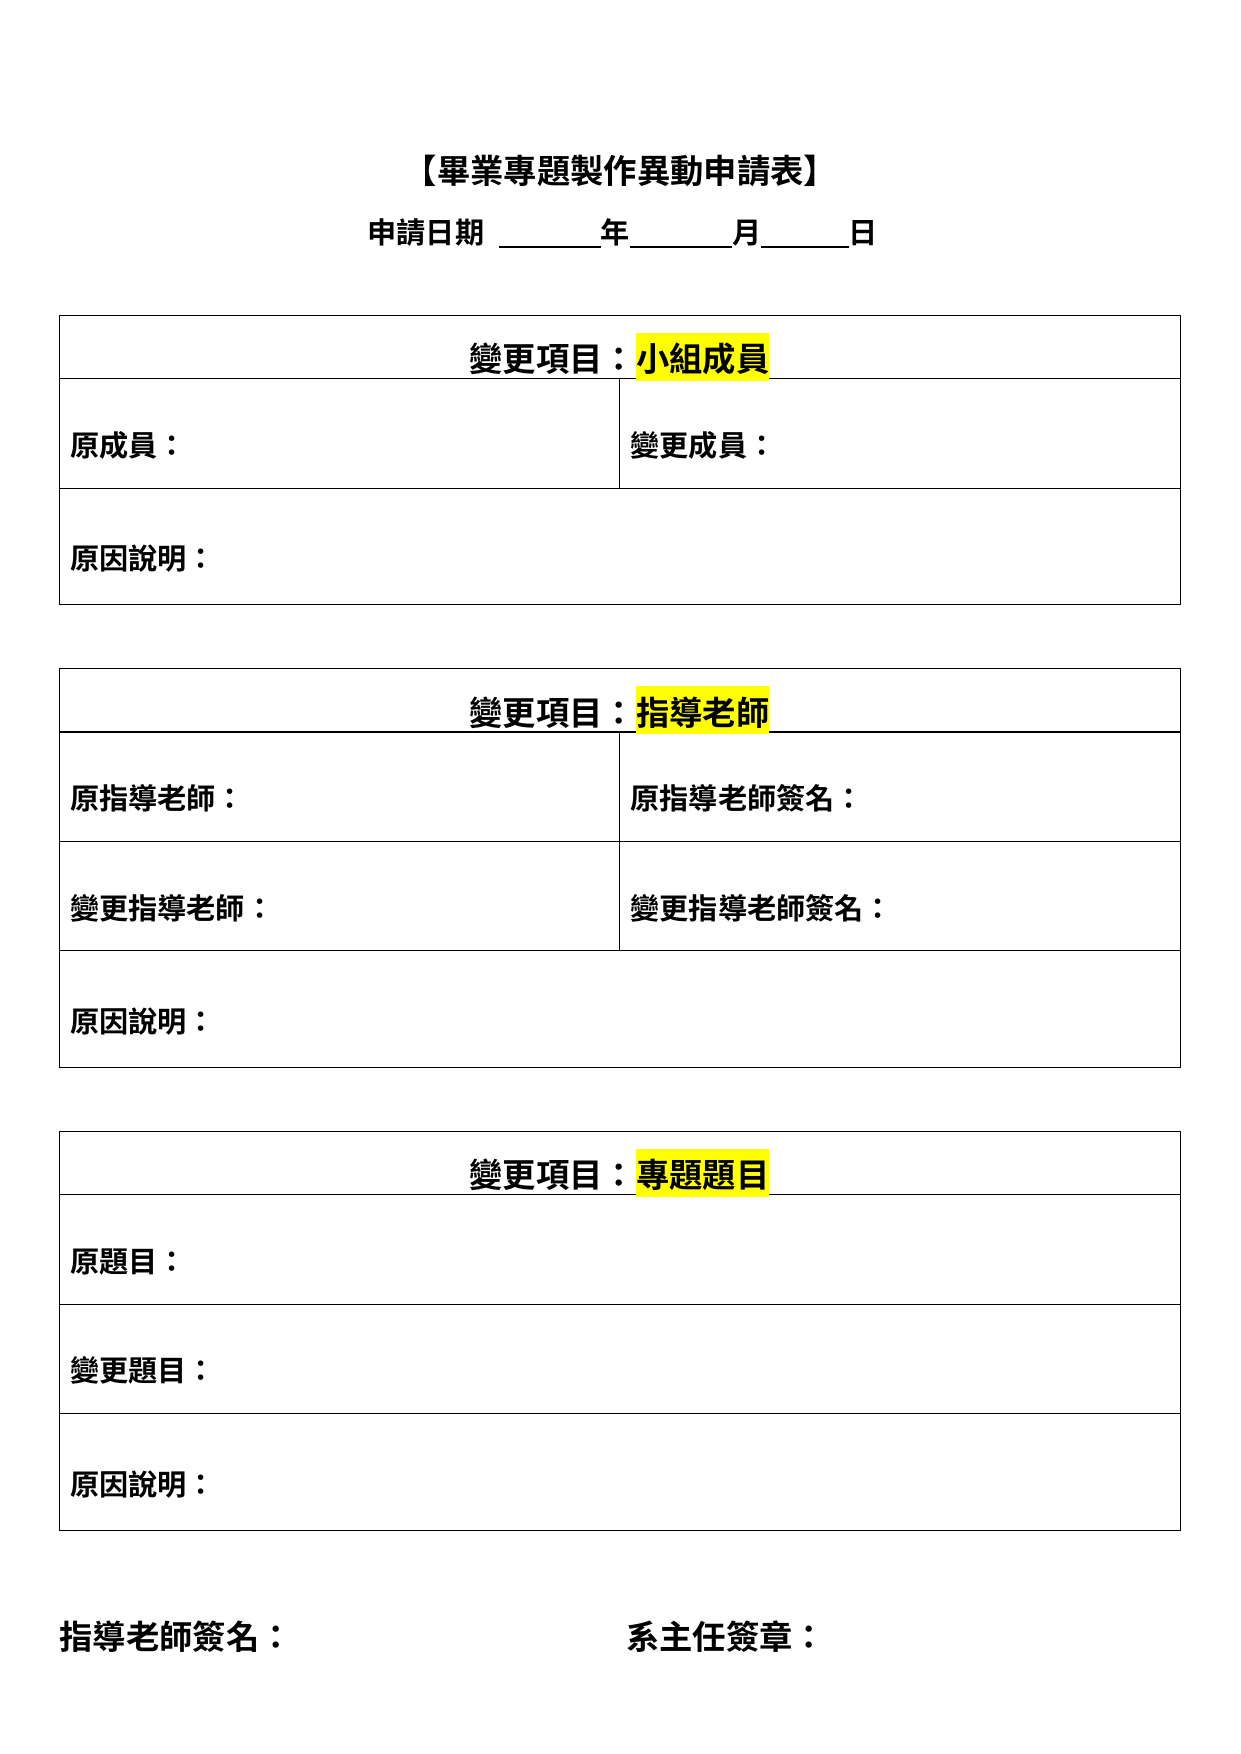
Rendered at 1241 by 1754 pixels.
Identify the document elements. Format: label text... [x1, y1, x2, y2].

table_cell 變更指導老師： [60, 842, 619, 950]
table_cell 變更成員： [620, 379, 1180, 487]
table_cell 變更題目： [60, 1305, 1180, 1413]
table_cell 變更指導老師簽名： [620, 842, 1180, 950]
table_cell 原指導老師簽名： [620, 733, 1180, 841]
table_cell 原成員： [60, 379, 619, 487]
table_cell 原因說明： [60, 951, 1180, 1067]
table_cell 原因說明： [60, 489, 1180, 604]
text 申請日期 年 月 日 [59, 189, 1089, 252]
text 【畢業專題製作異動申請表】 [59, 127, 1181, 189]
table_cell 原指導老師： [60, 733, 619, 841]
table_header 變更項目：專題題目 [60, 1132, 1180, 1194]
table_header 變更項目：指導老師 [60, 669, 1180, 731]
table_cell 原因說明： [60, 1414, 1180, 1530]
table_cell 原題目： [60, 1195, 1180, 1303]
table_header 變更項目：小組成員 [60, 316, 1180, 378]
text 指導老師簽名： 系主任簽章： [59, 1593, 1181, 1656]
